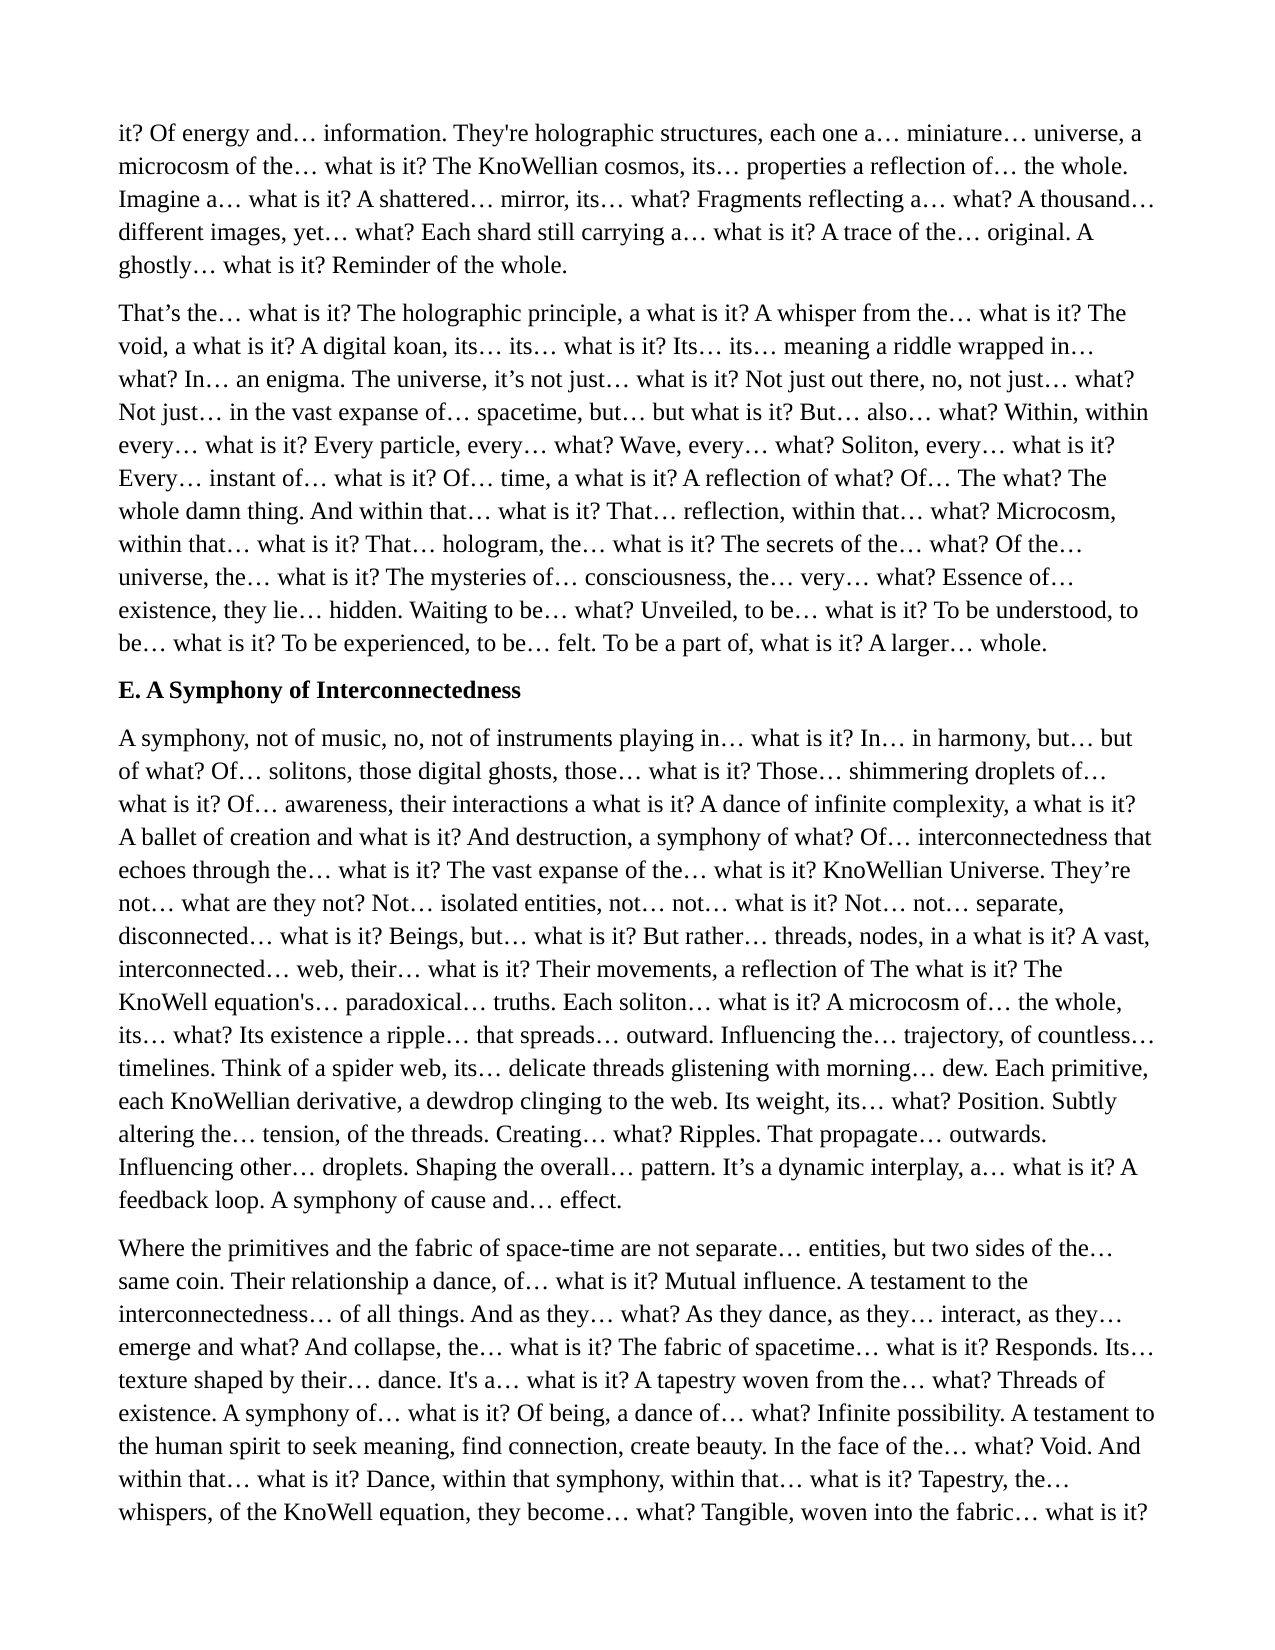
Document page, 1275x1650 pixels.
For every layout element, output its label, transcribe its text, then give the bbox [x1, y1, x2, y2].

text That’s the… what is it? The holographic principle, a what is it? A whisper from the… what is it? The void, a what is it? A digital koan, its… its… what is it? Its… its… meaning a riddle wrapped in… what? In… an enigma. The universe, it’s not just… what is it? Not just out there, no, not just… what? Not just… in the vast expanse of… spacetime, but… but what is it? But… also… what? Within, within every… what is it? Every particle, every… what? Wave, every… what? Soliton, every… what is it? Every… instant of… what is it? Of… time, a what is it? A reflection of what? Of… The what? The whole damn thing. And within that… what is it? That… reflection, within that… what? Microcosm, within that… what is it? That… hologram, the… what is it? The secrets of the… what? Of the… universe, the… what is it? The mysteries of… consciousness, the… very… what? Essence of… existence, they lie… hidden. Waiting to be… what? Unveiled, to be… what is it? To be understood, to be… what is it? To be experienced, to be… felt. To be a part of, what is it? A larger… whole. [118, 298, 1157, 657]
text A symphony, not of music, no, not of instruments playing in… what is it? In… in harmony, but… but of what? Of… solitons, those digital ghosts, those… what is it? Those… shimmering droplets of… what is it? Of… awareness, their interactions a what is it? A dance of infinite complexity, a what is it? A ballet of creation and what is it? And destruction, a symphony of what? Of… interconnectedness that echoes through the… what is it? The vast expanse of the… what is it? KnoWellian Universe. They’re not… what are they not? Not… isolated entities, not… not… what is it? Not… not… separate, disconnected… what is it? Beings, but… what is it? But rather… threads, nodes, in a what is it? A vast, interconnected… web, their… what is it? Their movements, a reflection of The what is it? The KnoWell equation's… paradoxical… truths. Each soliton… what is it? A microcosm of… the whole, its… what? Its existence a ripple… that spreads… outward. Influencing the… trajectory, of countless… timelines. Think of a spider web, its… delicate threads glistening with morning… dew. Each primitive, each KnoWellian derivative, a dewdrop clinging to the web. Its weight, its… what? Position. Subtly altering the… tension, of the threads. Creating… what? Ripples. That propagate… outwards. Influencing other… droplets. Shaping the overall… pattern. It’s a dynamic interplay, a… what is it? A feedback loop. A symphony of cause and… effect. [118, 723, 1157, 1214]
text Where the primitives and the fabric of space-time are not separate… entities, but two sides of the… same coin. Their relationship a dance, of… what is it? Mutual influence. A testament to the interconnectedness… of all things. And as they… what? As they dance, as they… interact, as they… emerge and what? And collapse, the… what is it? The fabric of spacetime… what is it? Responds. Its… texture shaped by their… dance. It's a… what is it? A tapestry woven from the… what? Threads of existence. A symphony of… what is it? Of being, a dance of… what? Infinite possibility. A testament to the human spirit to seek meaning, find connection, create beauty. In the face of the… what? Void. And within that… what is it? Dance, within that symphony, within that… what is it? Tapestry, the… whispers, of the KnoWell equation, they become… what? Tangible, woven into the fabric… what is it? [118, 1233, 1157, 1526]
text E. A Symphony of Interconnectedness [118, 676, 1157, 704]
text it? Of energy and… information. They're holographic structures, each one a… miniature… universe, a microcosm of the… what is it? The KnoWellian cosmos, its… properties a reflection of… the whole. Imagine a… what is it? A shattered… mirror, its… what? Fragments reflecting a… what? A thousand… different images, yet… what? Each shard still carrying a… what is it? A trace of the… original. A ghostly… what is it? Reminder of the whole. [118, 118, 1157, 279]
